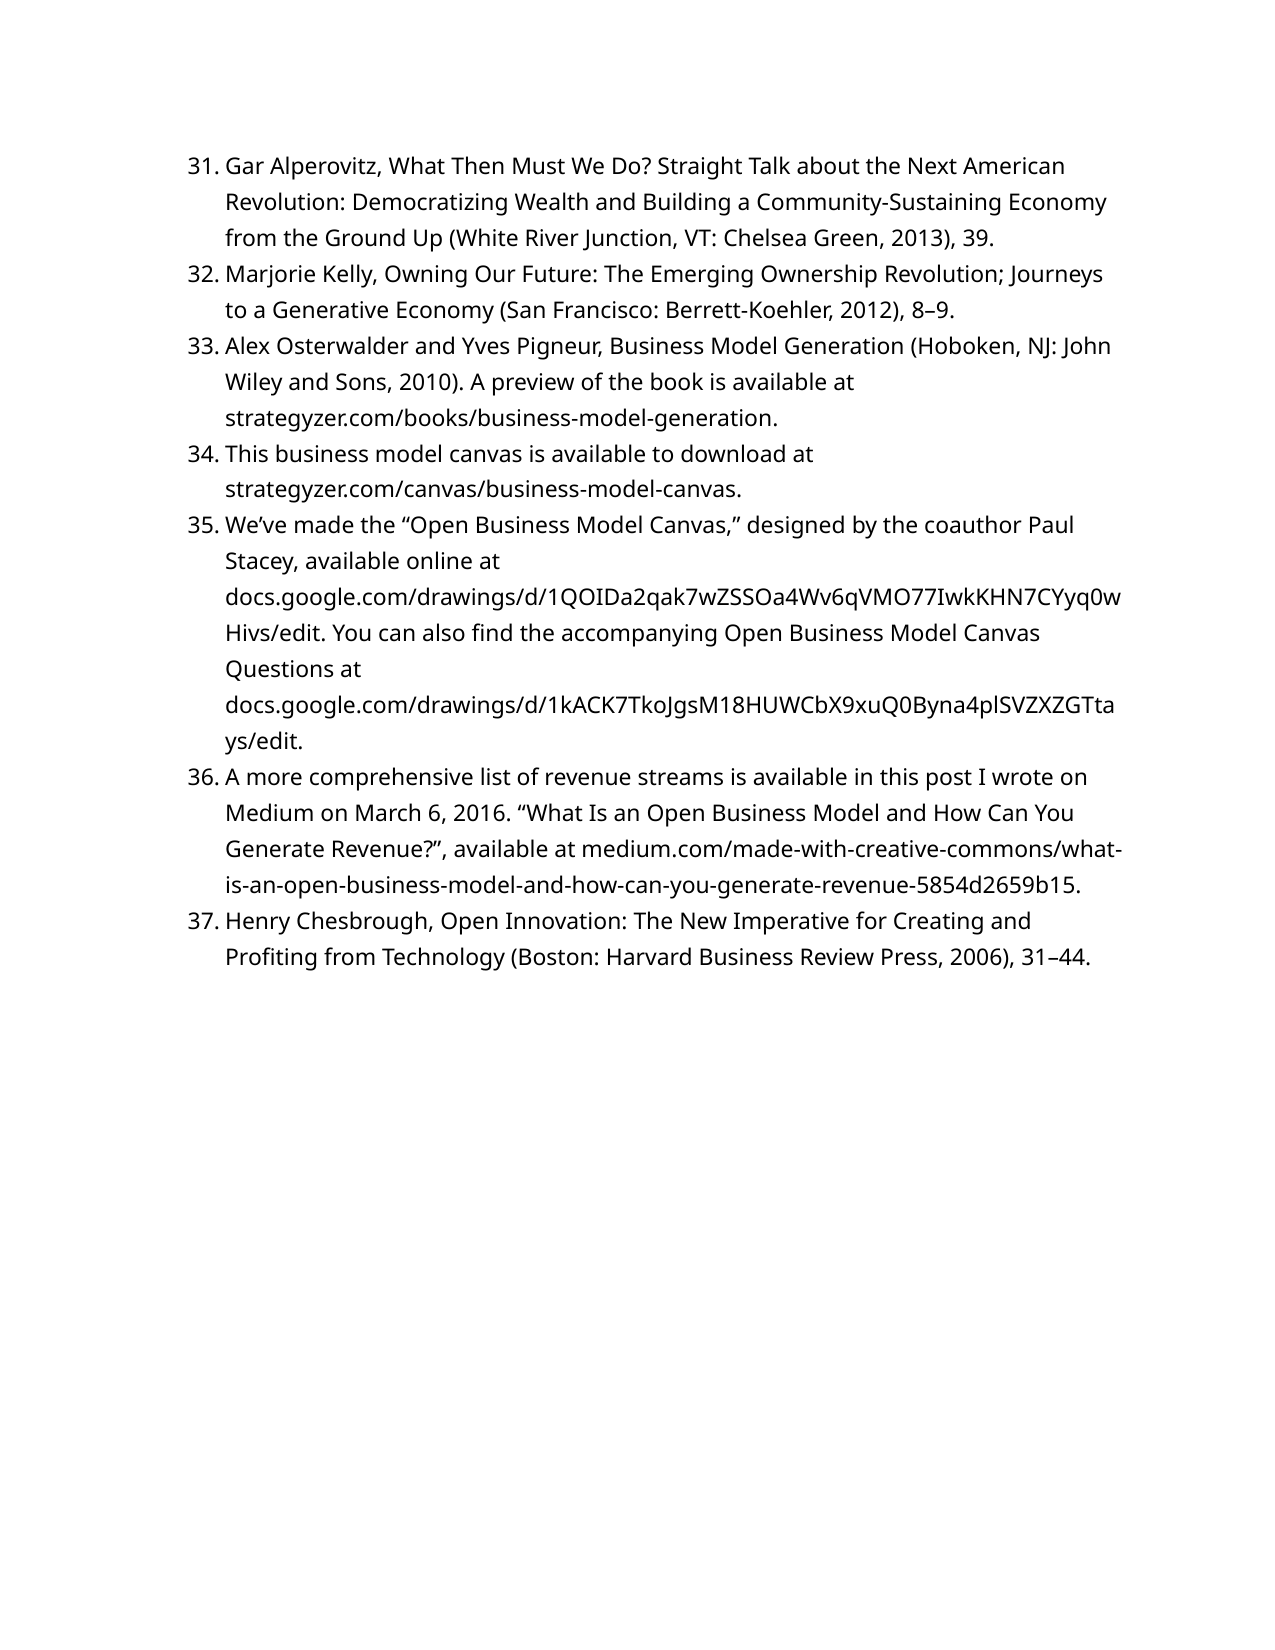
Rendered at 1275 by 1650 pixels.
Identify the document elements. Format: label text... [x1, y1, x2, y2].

list Alex Osterwalder and Yves Pigneur, Business Model Generation (Hoboken, NJ: John Wiley and Sons, 2010). A preview of the book is available at strategyzer.com/books/business-model-generation. [187, 330, 1125, 433]
list A more comprehensive list of revenue streams is available in this post I wrote on Medium on March 6, 2016. “What Is an Open Business Model and How Can You Generate Revenue?”, available at medium.com/made-with-creative-commons/what-is-an-open-business-model-and-how-can-you-generate-revenue-5854d2659b15. [187, 761, 1125, 900]
list We’ve made the “Open Business Model Canvas,” designed by the coauthor Paul Stacey, available online at docs.google.com/drawings/d/1QOIDa2qak7wZSSOa4Wv6qVMO77IwkKHN7CYyq0wHivs/edit. You can also find the accompanying Open Business Model Canvas Questions at docs.google.com/drawings/d/1kACK7TkoJgsM18HUWCbX9xuQ0Byna4plSVZXZGTtays/edit. [187, 509, 1125, 756]
list Henry Chesbrough, Open Innovation: The New Imperative for Creating and Profiting from Technology (Boston: Harvard Business Review Press, 2006), 31–44. [187, 905, 1125, 972]
list This business model canvas is available to download at strategyzer.com/canvas/business-model-canvas. [187, 437, 1125, 505]
list Marjorie Kelly, Owning Our Future: The Emerging Ownership Revolution; Journeys to a Generative Economy (San Francisco: Berrett-Koehler, 2012), 8–9. [187, 258, 1125, 325]
list Gar Alperovitz, What Then Must We Do? Straight Talk about the Next American Revolution: Democratizing Wealth and Building a Community-Sustaining Economy from the Ground Up (White River Junction, VT: Chelsea Green, 2013), 39. [187, 150, 1125, 253]
